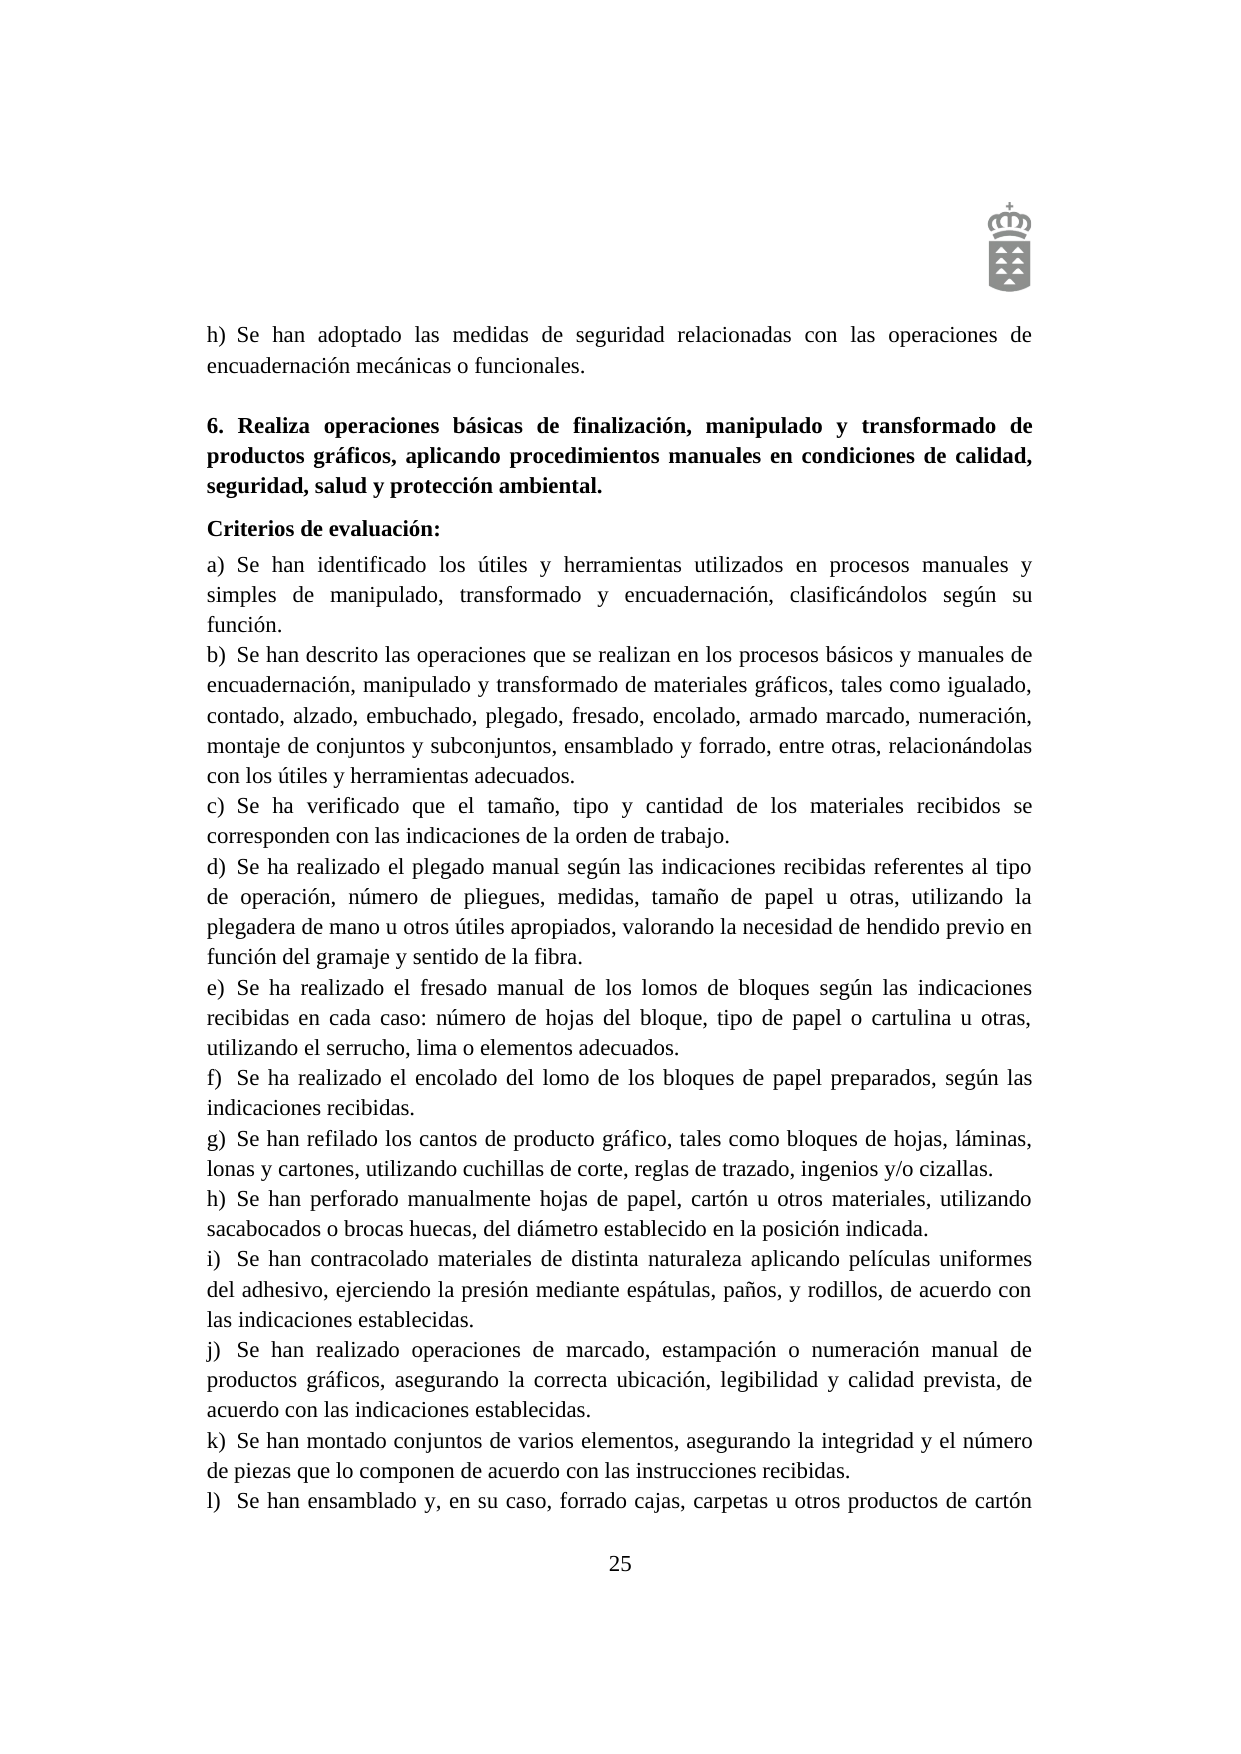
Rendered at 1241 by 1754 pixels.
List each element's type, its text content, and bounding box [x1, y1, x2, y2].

text h) Se han perforado manualmente hojas de papel, cartón u otros materiales, utilizando sacabocados o brocas huecas, del diámetro establecido en la posición indicada. [207, 1185, 1033, 1242]
text c) Se ha verificado que el tamaño, tipo y cantidad de los materiales recibidos se corresponden con las indicaciones de la orden de trabajo. [207, 792, 1033, 849]
text g) Se han refilado los cantos de producto gráfico, tales como bloques de hojas, láminas, lonas y cartones, utilizando cuchillas de corte, reglas de trazado, ingenios y/o cizallas. [207, 1125, 1033, 1181]
text l) Se han ensamblado y, en su caso, forrado cajas, carpetas u otros productos de cartón [207, 1487, 1033, 1513]
picture [987, 202, 1032, 292]
text e) Se ha realizado el fresado manual de los lomos de bloques según las indicaciones recibidas en cada caso: número de hojas del bloque, tipo de papel o cartulina u otras, utilizando el serrucho, lima o elementos adecuados. [207, 974, 1033, 1060]
text b) Se han descrito las operaciones que se realizan en los procesos básicos y manuales de encuadernación, manipulado y transformado de materiales gráficos, tales como igualado, contado, alzado, embuchado, plegado, fresado, encolado, armado marcado, numeración, montaje de conjuntos y subconjuntos, ensamblado y forrado, entre otras, relacionándolas con los útiles y herramientas adecuados. [207, 641, 1033, 788]
text f) Se ha realizado el encolado del lomo de los bloques de papel preparados, según las indicaciones recibidas. [207, 1064, 1033, 1121]
text a) Se han identificado los útiles y herramientas utilizados en procesos manuales y simples de manipulado, transformado y encuadernación, clasificándolos según su función. [207, 551, 1033, 637]
text j) Se han realizado operaciones de marcado, estampación o numeración manual de productos gráficos, asegurando la correcta ubicación, legibilidad y calidad prevista, de acuerdo con las indicaciones establecidas. [207, 1336, 1033, 1423]
text 6. Realiza operaciones básicas de finalización, manipulado y transformado de productos gráficos, aplicando procedimientos manuales en condiciones de calidad, seguridad, salud y protección ambiental. [207, 412, 1033, 499]
text i) Se han contracolado materiales de distinta naturaleza aplicando películas uniformes del adhesivo, ejerciendo la presión mediante espátulas, paños, y rodillos, de acuerdo con las indicaciones establecidas. [207, 1246, 1033, 1332]
text Criterios de evaluación: [207, 514, 1033, 541]
text d) Se ha realizado el plegado manual según las indicaciones recibidas referentes al tipo de operación, número de pliegues, medidas, tamaño de papel u otras, utilizando la plegadera de mano u otros útiles apropiados, valorando la necesidad de hendido previo en función del gramaje y sentido de la fibra. [207, 853, 1033, 970]
text k) Se han montado conjuntos de varios elementos, asegurando la integridad y el número de piezas que lo componen de acuerdo con las instrucciones recibidas. [207, 1427, 1033, 1483]
text h) Se han adoptado las medidas de seguridad relacionadas con las operaciones de encuadernación mecánicas o funcionales. [207, 322, 1033, 378]
